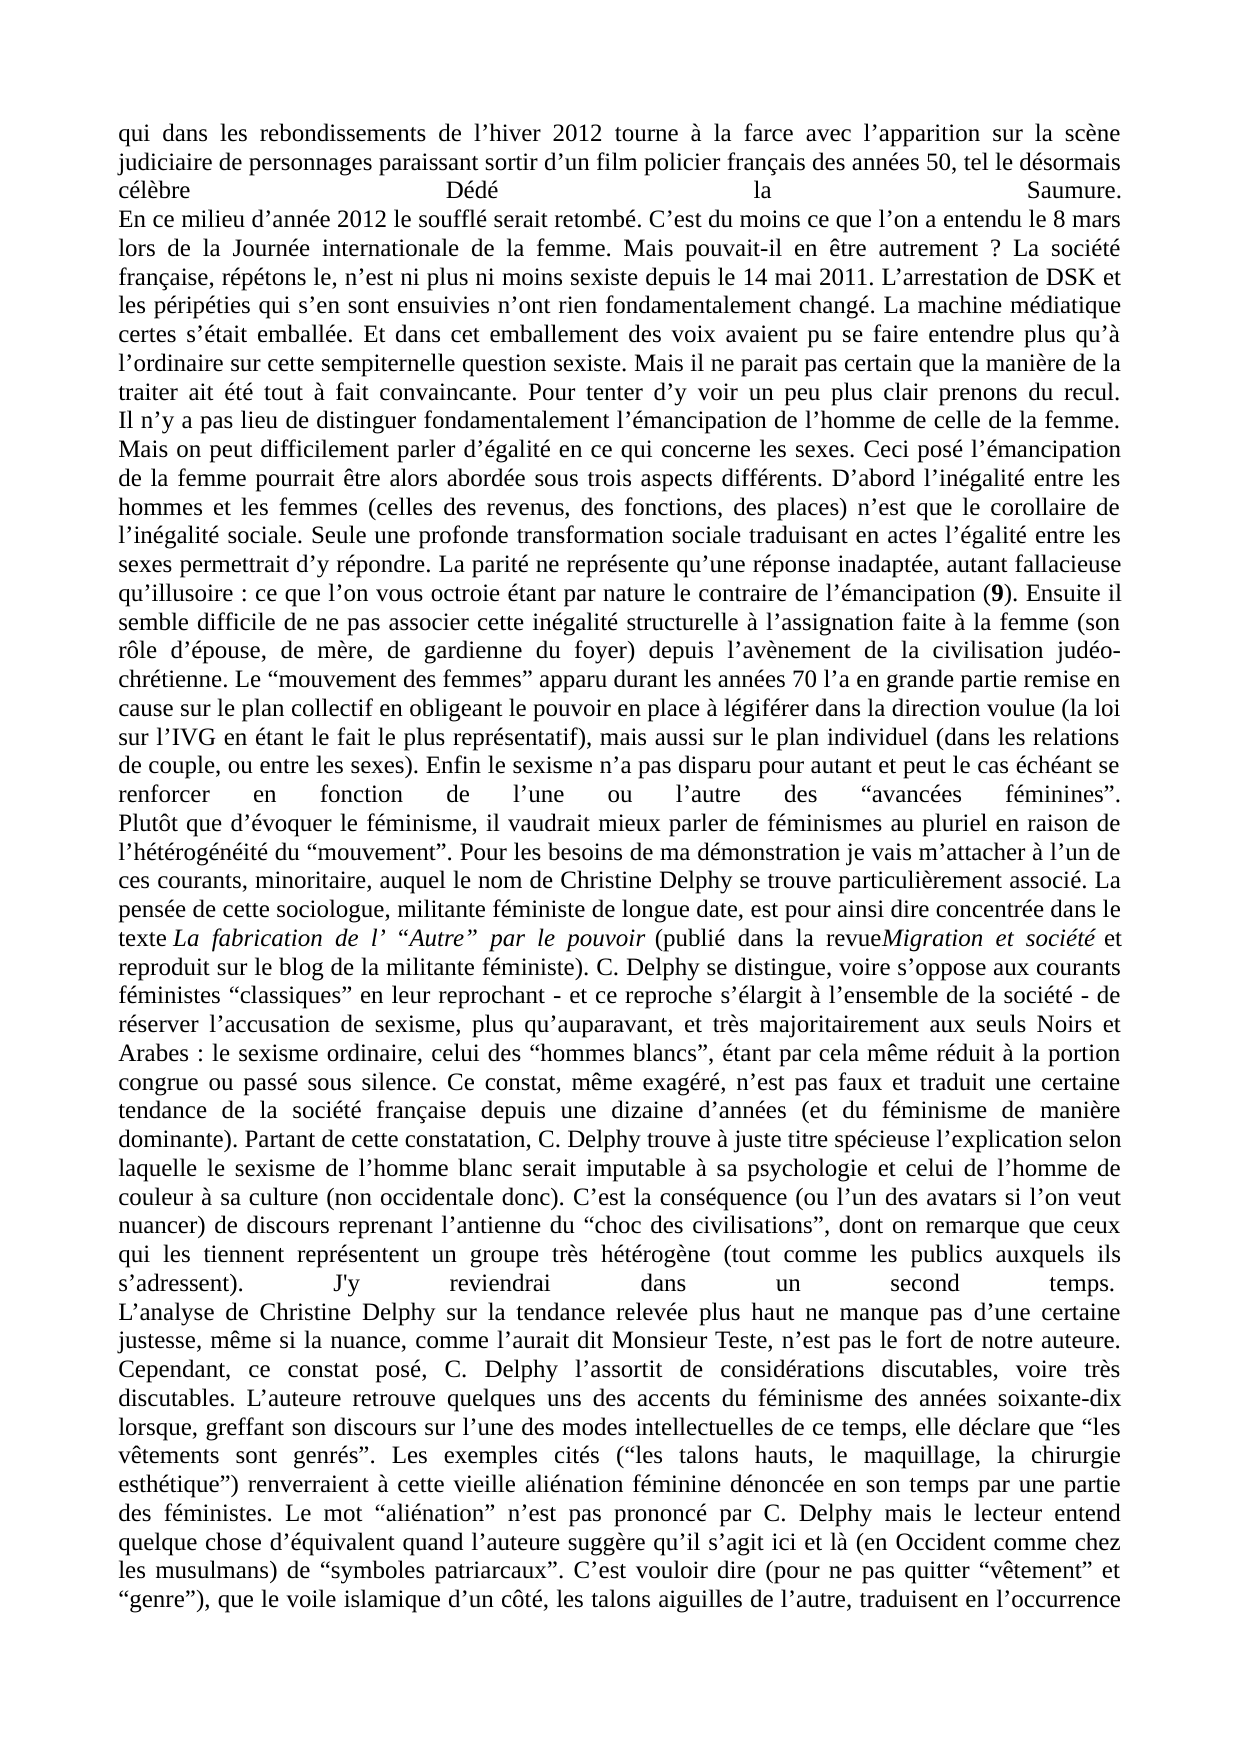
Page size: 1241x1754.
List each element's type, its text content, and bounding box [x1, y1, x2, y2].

text qui dans les rebondissements de l’hiver 2012 tourne à la farce avec l’apparition sur la scène judiciaire de personnages paraissant sortir d’un film policier français des années 50, tel le désormais célèbre Dédé la Saumure. En ce milieu d’année 2012 le soufflé serait retombé. C’est du moins ce que l’on a entendu le 8 mars lors de la Journée internationale de la femme. Mais pouvait-il en être autrement ? La société française, répétons le, n’est ni plus ni moins sexiste depuis le 14 mai 2011. L’arrestation de DSK et les péripéties qui s’en sont ensuivies n’ont rien fondamentalement changé. La machine médiatique certes s’était emballée. Et dans cet emballement des voix avaient pu se faire entendre plus qu’à l’ordinaire sur cette sempiternelle question sexiste. Mais il ne parait pas certain que la manière de la traiter ait été tout à fait convaincante. Pour tenter d’y voir un peu plus clair prenons du recul. Il n’y a pas lieu de distinguer fondamentalement l’émancipation de l’homme de celle de la femme. Mais on peut difficilement parler d’égalité en ce qui concerne les sexes. Ceci posé l’émancipation de la femme pourrait être alors abordée sous trois aspects différents. D’abord l’inégalité entre les hommes et les femmes (celles des revenus, des fonctions, des places) n’est que le corollaire de l’inégalité sociale. Seule une profonde transformation sociale traduisant en actes l’égalité entre les sexes permettrait d’y répondre. La parité ne représente qu’une réponse inadaptée, autant fallacieuse qu’illusoire : ce que l’on vous octroie étant par nature le contraire de l’émancipation (9). Ensuite il semble difficile de ne pas associer cette inégalité structurelle à l’assignation faite à la femme (son rôle d’épouse, de mère, de gardienne du foyer) depuis l’avènement de la civilisation judéo-chrétienne. Le “mouvement des femmes” apparu durant les années 70 l’a en grande partie remise en cause sur le plan collectif en obligeant le pouvoir en place à légiférer dans la direction voulue (la loi sur l’IVG en étant le fait le plus représentatif), mais aussi sur le plan individuel (dans les relations de couple, ou entre les sexes). Enfin le sexisme n’a pas disparu pour autant et peut le cas échéant se renforcer en fonction de l’une ou l’autre des “avancées féminines”. Plutôt que d’évoquer le féminisme, il vaudrait mieux parler de féminismes au pluriel en raison de l’hétérogénéité du “mouvement”. Pour les besoins de ma démonstration je vais m’attacher à l’un de ces courants, minoritaire, auquel le nom de Christine Delphy se trouve particulièrement associé. La pensée de cette sociologue, militante féministe de longue date, est pour ainsi dire concentrée dans le texte La fabrication de l’ “Autre” par le pouvoir (publié dans la revueMigration et société et reproduit sur le blog de la militante féministe). C. Delphy se distingue, voire s’oppose aux courants féministes “classiques” en leur reprochant - et ce reproche s’élargit à l’ensemble de la société - de réserver l’accusation de sexisme, plus qu’auparavant, et très majoritairement aux seuls Noirs et Arabes : le sexisme ordinaire, celui des “hommes blancs”, étant par cela même réduit à la portion congrue ou passé sous silence. Ce constat, même exagéré, n’est pas faux et traduit une certaine tendance de la société française depuis une dizaine d’années (et du féminisme de manière dominante). Partant de cette constatation, C. Delphy trouve à juste titre spécieuse l’explication selon laquelle le sexisme de l’homme blanc serait imputable à sa psychologie et celui de l’homme de couleur à sa culture (non occidentale donc). C’est la conséquence (ou l’un des avatars si l’on veut nuancer) de discours reprenant l’antienne du “choc des civilisations”, dont on remarque que ceux qui les tiennent représentent un groupe très hétérogène (tout comme les publics auxquels ils s’adressent). J'y reviendrai dans un second temps. L’analyse de Christine Delphy sur la tendance relevée plus haut ne manque pas d’une certaine justesse, même si la nuance, comme l’aurait dit Monsieur Teste, n’est pas le fort de notre auteure. Cependant, ce constat posé, C. Delphy l’assortit de considérations discutables, voire très discutables. L’auteure retrouve quelques uns des accents du féminisme des années soixante-dix lorsque, greffant son discours sur l’une des modes intellectuelles de ce temps, elle déclare que “les vêtements sont genrés”. Les exemples cités (“les talons hauts, le maquillage, la chirurgie esthétique”) renverraient à cette vieille aliénation féminine dénoncée en son temps par une partie des féministes. Le mot “aliénation” n’est pas prononcé par C. Delphy mais le lecteur entend quelque chose d’équivalent quand l’auteure suggère qu’il s’agit ici et là (en Occident comme chez les musulmans) de “symboles patriarcaux”. C’est vouloir dire (pour ne pas quitter “vêtement” et “genre”), que le voile islamique d’un côté, les talons aiguilles de l’autre, traduisent en l’occurrence [118, 118, 1122, 1613]
